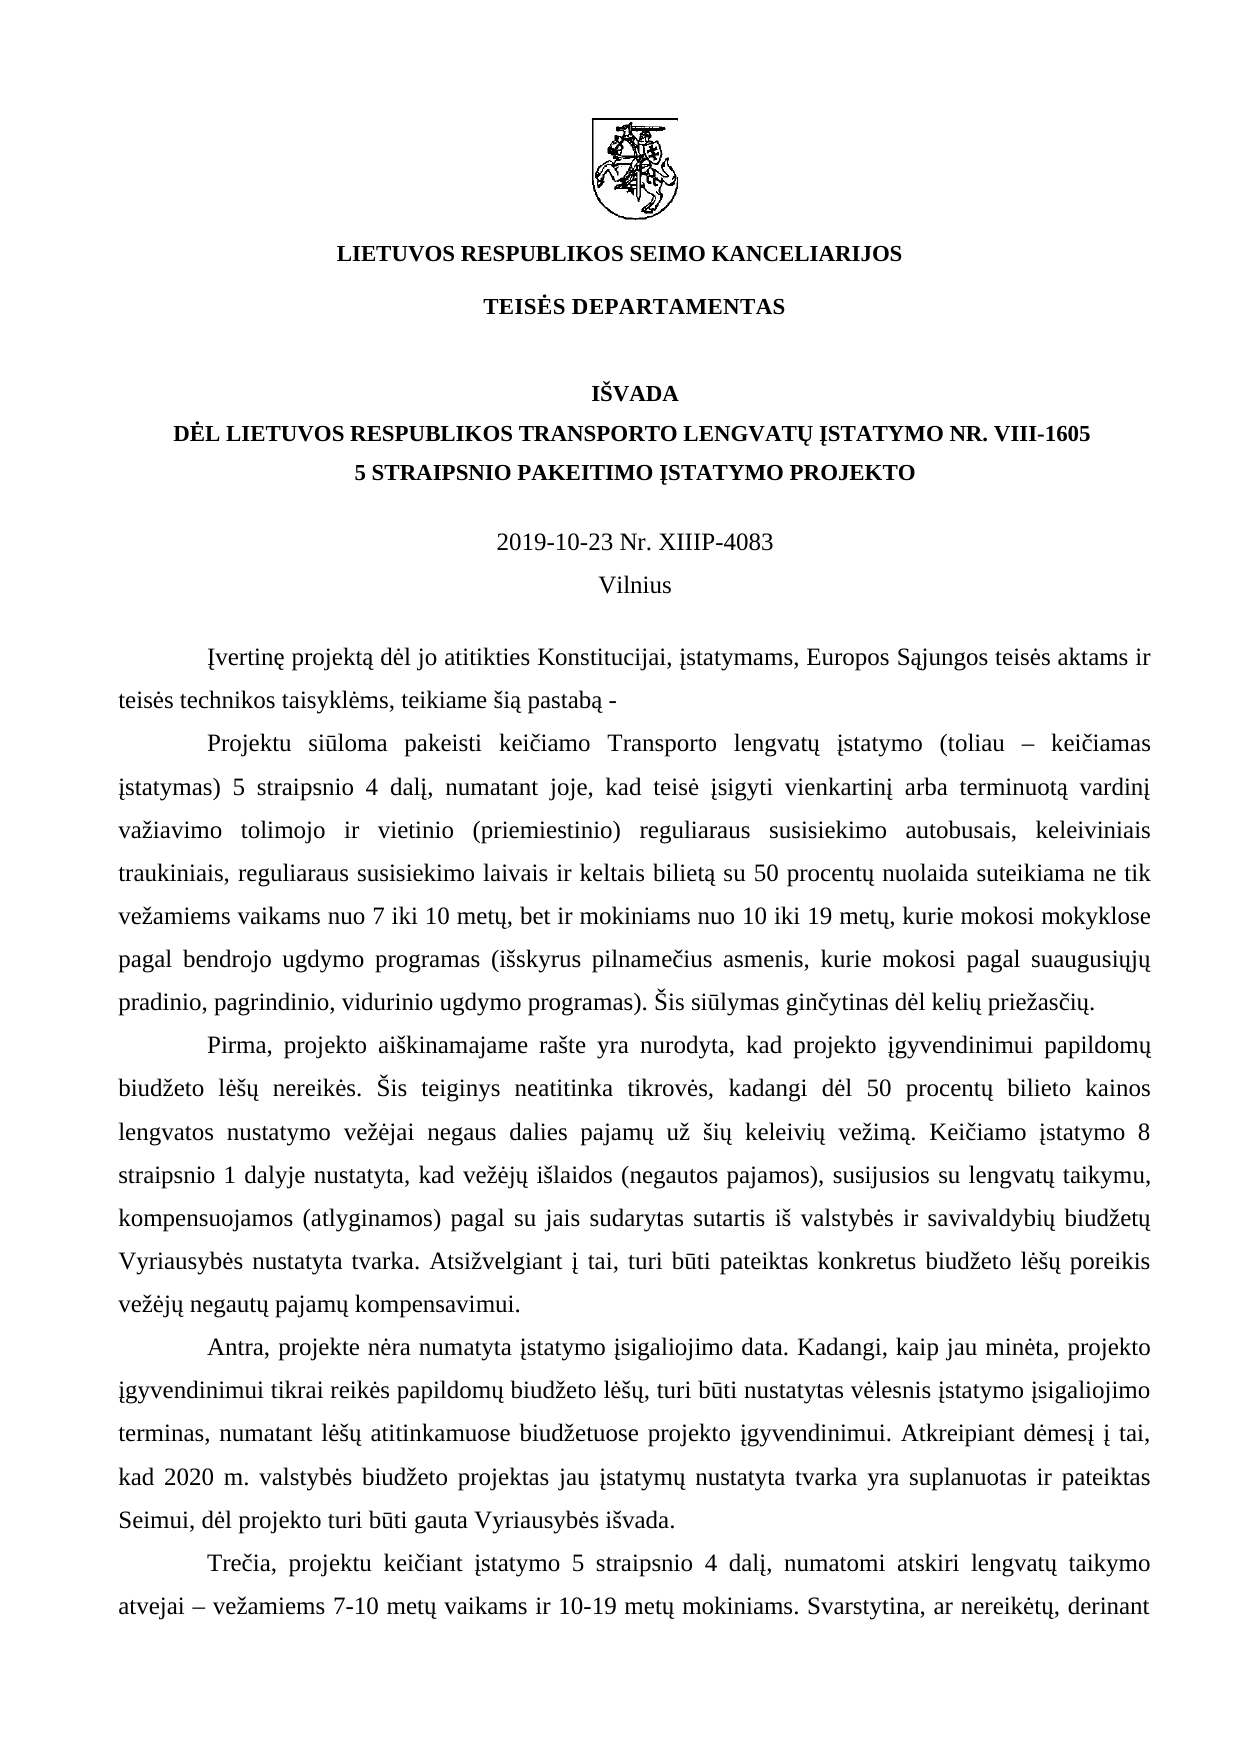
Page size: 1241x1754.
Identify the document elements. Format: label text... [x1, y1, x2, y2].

text 2019-10-23 Nr. XIIIP-4083 [118, 527, 1152, 556]
text Projektu siūloma pakeisti keičiamo Transporto lengvatų įstatymo (toliau – keičiamas įstatymas) 5 straipsnio 4 dalį, numatant joje, kad teisė įsigyti vienkartinį arba terminuotą vardinį važiavimo tolimojo ir vietinio (priemiestinio) reguliaraus susisiekimo autobusais, keleiviniais traukiniais, reguliaraus susisiekimo laivais ir keltais bilietą su 50 procentų nuolaida suteikiama ne tik vežamiems vaikams nuo 7 iki 10 metų, bet ir mokiniams nuo 10 iki 19 metų, kurie mokosi mokyklose pagal bendrojo ugdymo programas (išskyrus pilnamečius asmenis, kurie mokosi pagal suaugusiųjų pradinio, pagrindinio, vidurinio ugdymo programas). Šis siūlymas ginčytinas dėl kelių priežasčių. [118, 728, 1152, 1016]
text Įvertinę projektą dėl jo atitikties Konstitucijai, įstatymams, Europos Sąjungos teisės aktams ir teisės technikos taisyklėms, teikiame šią pastabą - [118, 642, 1152, 714]
text IŠVADA [118, 380, 1152, 406]
text Trečia, projektu keičiant įstatymo 5 straipsnio 4 dalį, numatomi atskiri lengvatų taikymo atvejai – vežamiems 7-10 metų vaikams ir 10-19 metų mokiniams. Svarstytina, ar nereikėtų, derinant [118, 1548, 1152, 1620]
text Antra, projekte nėra numatyta įstatymo įsigaliojimo data. Kadangi, kaip jau minėta, projekto įgyvendinimui tikrai reikės papildomų biudžeto lėšų, turi būti nustatytas vėlesnis įstatymo įsigaliojimo terminas, numatant lėšų atitinkamuose biudžetuose projekto įgyvendinimui. Atkreipiant dėmesį į tai, kad 2020 m. valstybės biudžeto projektas jau įstatymų nustatyta tvarka yra suplanuotas ir pateiktas Seimui, dėl projekto turi būti gauta Vyriausybės išvada. [118, 1332, 1152, 1533]
text Vilnius [118, 570, 1152, 599]
text Pirma, projekto aiškinamajame rašte yra nurodyta, kad projekto įgyvendinimui papildomų biudžeto lėšų nereikės. Šis teiginys neatitinka tikrovės, kadangi dėl 50 procentų bilieto kainos lengvatos nustatymo vežėjai negaus dalies pajamų už šių keleivių vežimą. Keičiamo įstatymo 8 straipsnio 1 dalyje nustatyta, kad vežėjų išlaidos (negautos pajamos), susijusios su lengvatų taikymu, kompensuojamos (atlyginamos) pagal su jais sudarytas sutartis iš valstybės ir savivaldybių biudžetų Vyriausybės nustatyta tvarka. Atsižvelgiant į tai, turi būti pateiktas konkretus biudžeto lėšų poreikis vežėjų negautų pajamų kompensavimui. [118, 1030, 1152, 1318]
text DĖL LIETUVOS RESPUBLIKOS TRANSPORTO LENGVATŲ ĮSTATYMO NR. VIII-1605 [118, 419, 1152, 446]
text TEISĖS DEPARTAMENTAS [118, 293, 1151, 320]
text LIETUVOS RESPUBLIKOS SEIMO KANCELIARIJOS [118, 240, 1121, 266]
text 5 STRAIPSNIO PAKEITIMO ĮSTATYMO PROJEKTO [118, 459, 1152, 485]
